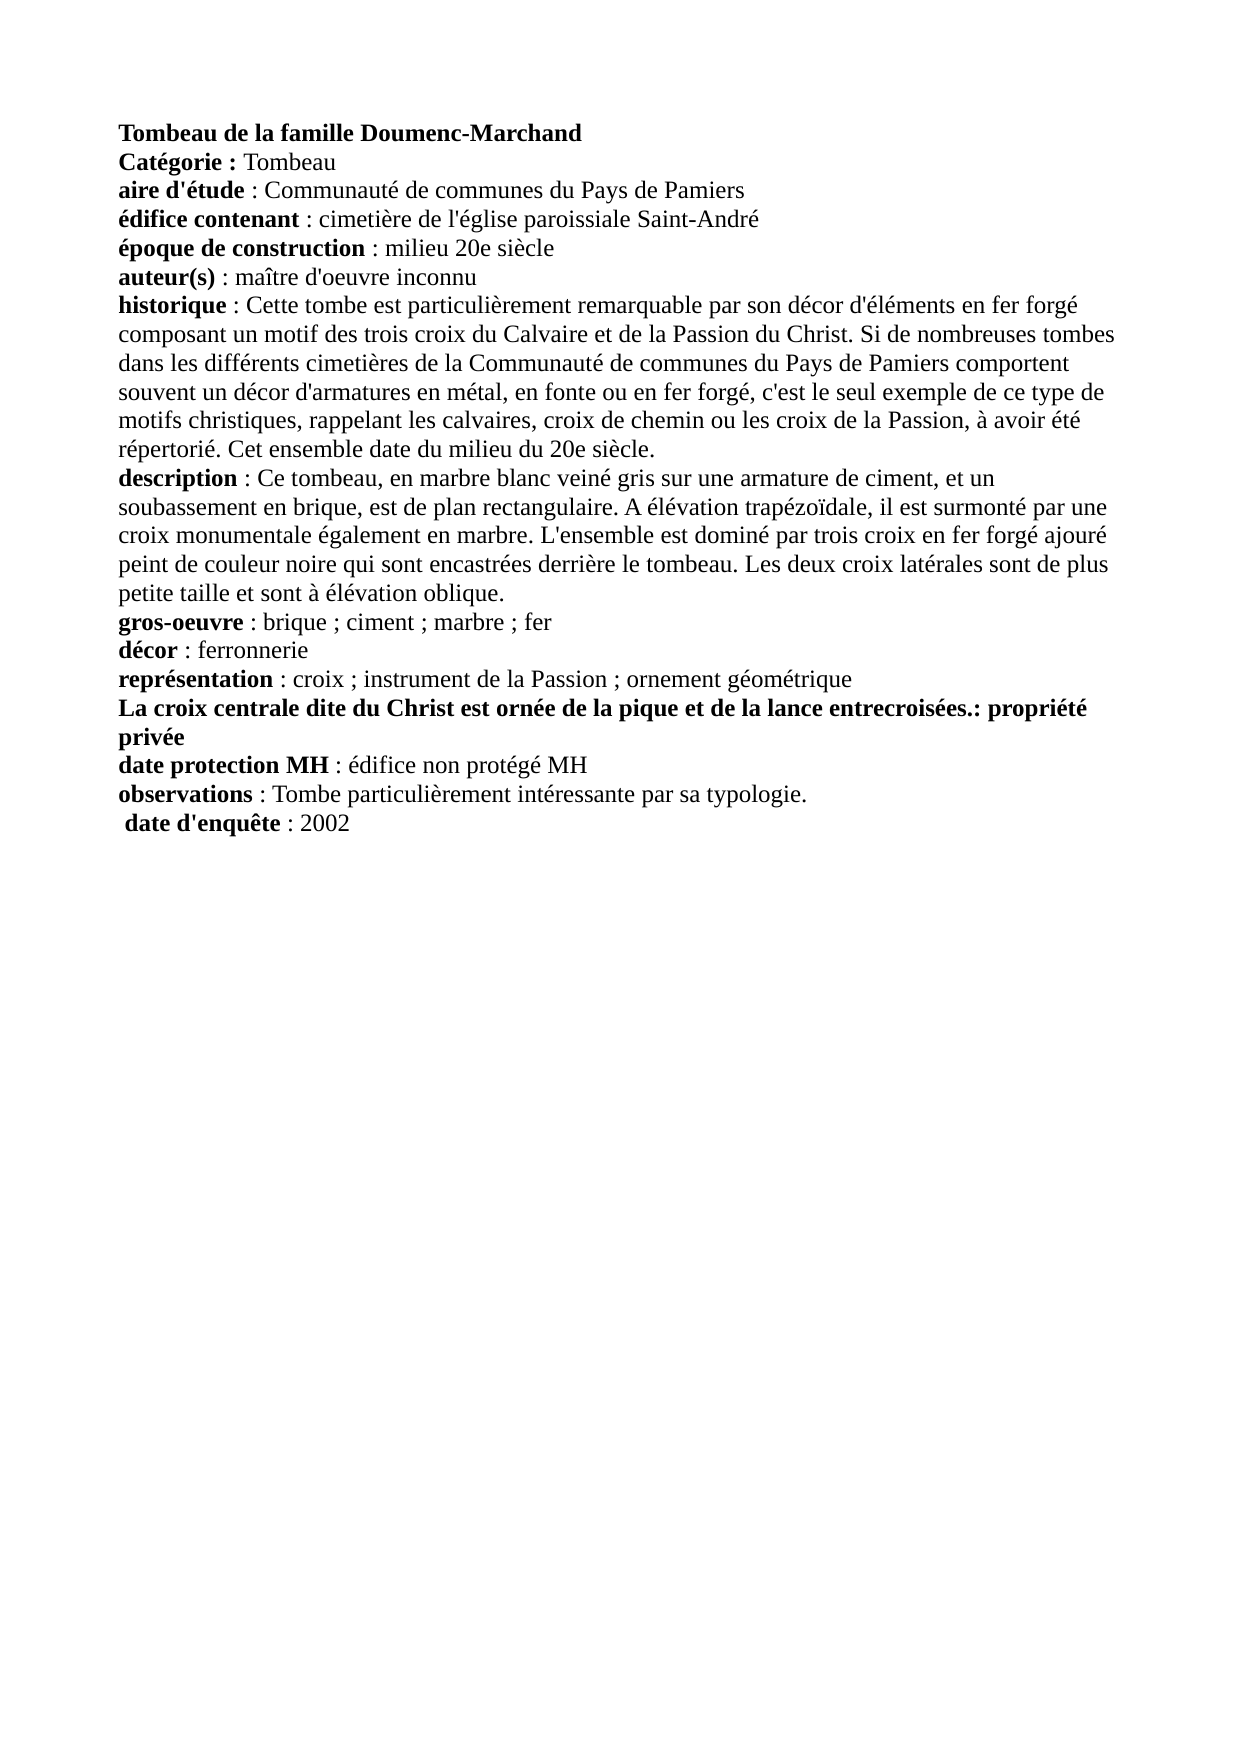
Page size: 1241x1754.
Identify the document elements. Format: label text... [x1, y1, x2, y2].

text Catégorie : Tombeau aire d'étude : Communauté de communes du Pays de Pamiers édifice contenant : cimetière de l'église paroissiale Saint-André époque de construction : milieu 20e siècle auteur(s) : maître d'oeuvre inconnu historique : Cette tombe est particulièrement remarquable par son décor d'éléments en fer forgé composant un motif des trois croix du Calvaire et de la Passion du Christ. Si de nombreuses tombes dans les différents cimetières de la Communauté de communes du Pays de Pamiers comportent souvent un décor d'armatures en métal, en fonte ou en fer forgé, c'est le seul exemple de ce type de motifs christiques, rappelant les calvaires, croix de chemin ou les croix de la Passion, à avoir été répertorié. Cet ensemble date du milieu du 20e siècle. description : Ce tombeau, en marbre blanc veiné gris sur une armature de ciment, et un soubassement en brique, est de plan rectangulaire. A élévation trapézoïdale, il est surmonté par une croix monumentale également en marbre. L'ensemble est dominé par trois croix en fer forgé ajouré peint de couleur noire qui sont encastrées derrière le tombeau. Les deux croix latérales sont de plus petite taille et sont à élévation oblique. gros-oeuvre : brique ; ciment ; marbre ; fer décor : ferronnerie représentation : croix ; instrument de la Passion ; ornement géométrique La croix centrale dite du Christ est ornée de la pique et de la lance entrecroisées.: propriété privée date protection MH : édifice non protégé MH observations : Tombe particulièrement intéressante par sa typologie. date d'enquête : 2002 [118, 147, 1122, 837]
text Tombeau de la famille Doumenc-Marchand [118, 118, 1122, 147]
